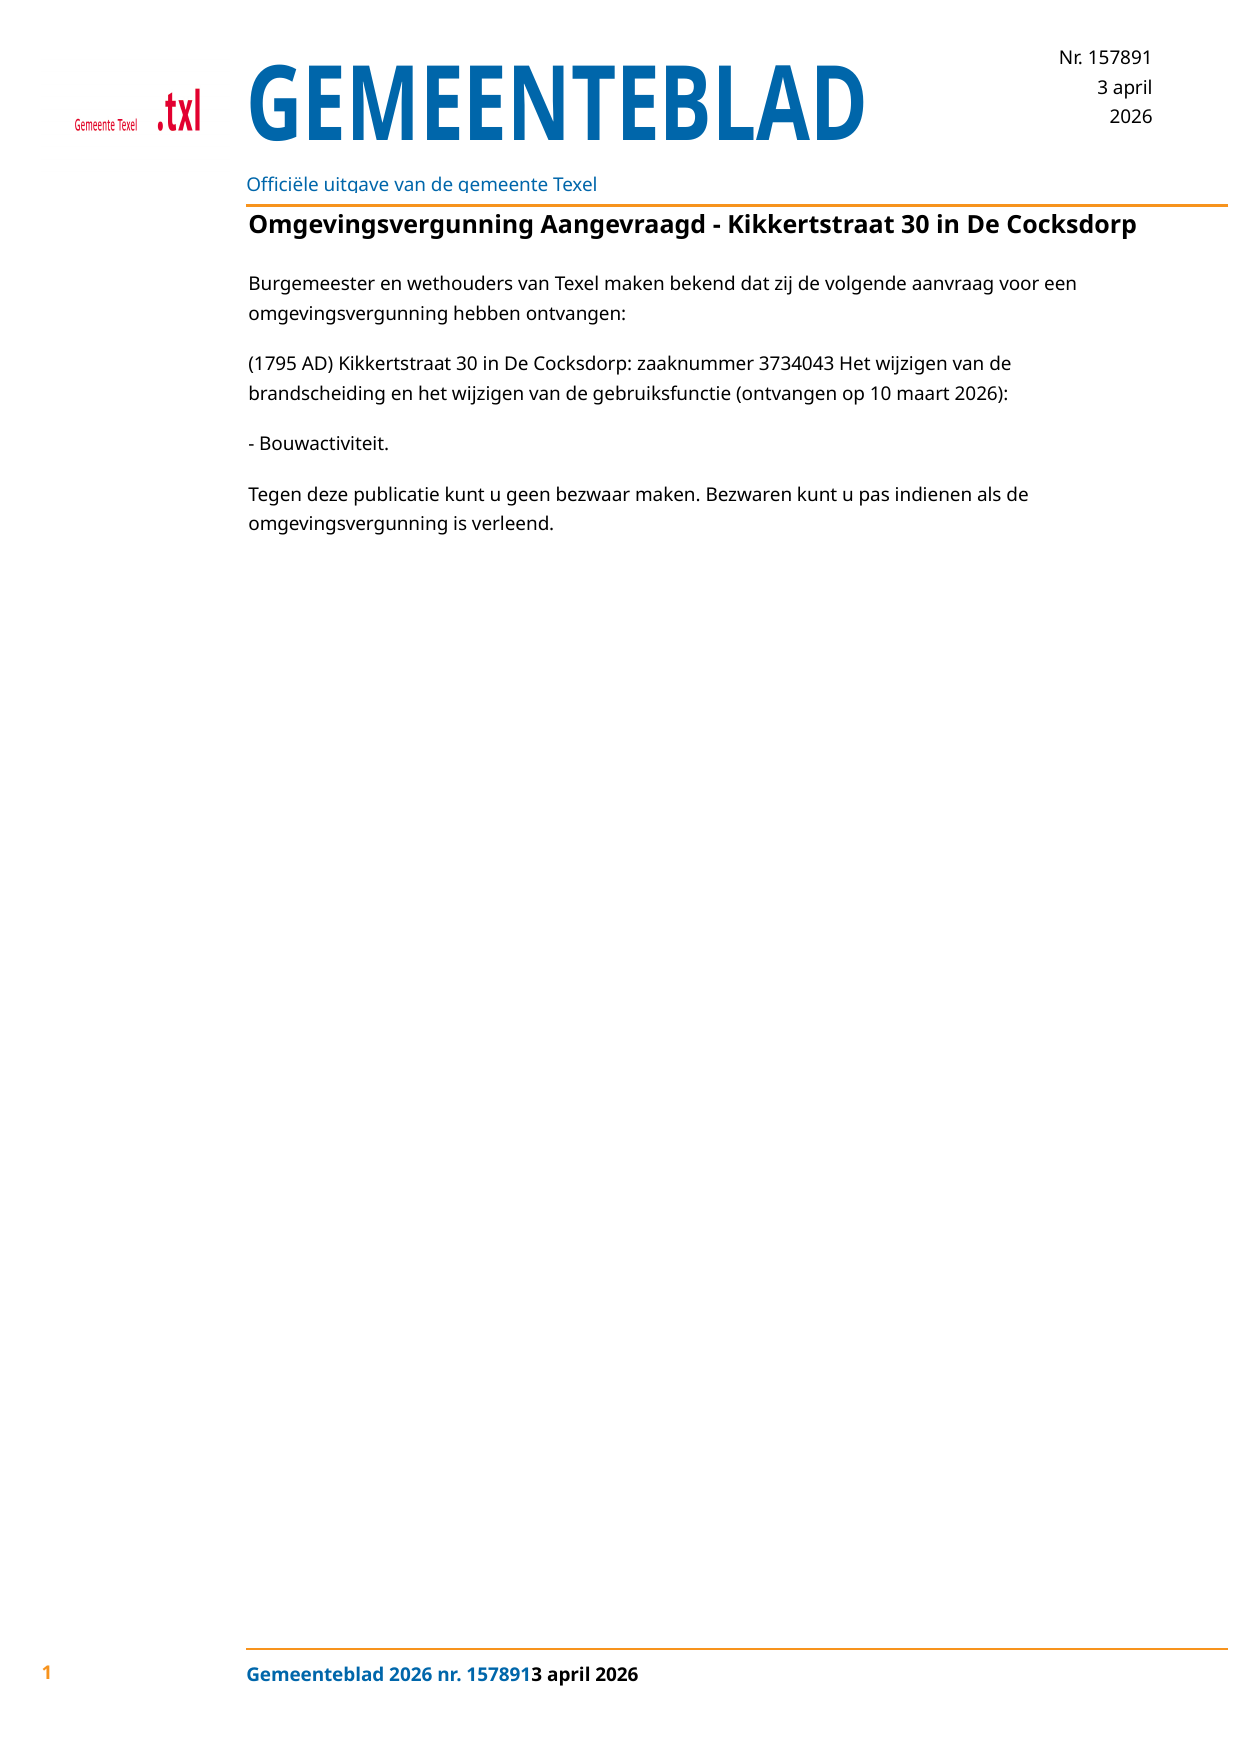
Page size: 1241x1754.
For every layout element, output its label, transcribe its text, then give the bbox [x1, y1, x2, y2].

text Omgevingsvergunning Aangevraagd - Kikkertstraat 30 in De Cocksdorp [248, 207, 1152, 241]
text - Bouwactiviteit. [248, 430, 1152, 456]
text Tegen deze publicatie kunt u geen bezwaar maken. Bezwaren kunt u pas indienen als de omgevingsvergunning is verleend. [248, 481, 1152, 536]
picture [41, 47, 231, 172]
text Burgemeester en wethouders van Texel maken bekend dat zij de volgende aanvraag voor een omgevingsvergunning hebben ontvangen: [248, 270, 1152, 326]
text (1795 AD) Kikkertstraat 30 in De Cocksdorp: zaaknummer 3734043 Het wijzigen van de brandscheiding en het wijzigen van de gebruiksfunctie (ontvangen op 10 maart 2026): [248, 350, 1152, 406]
